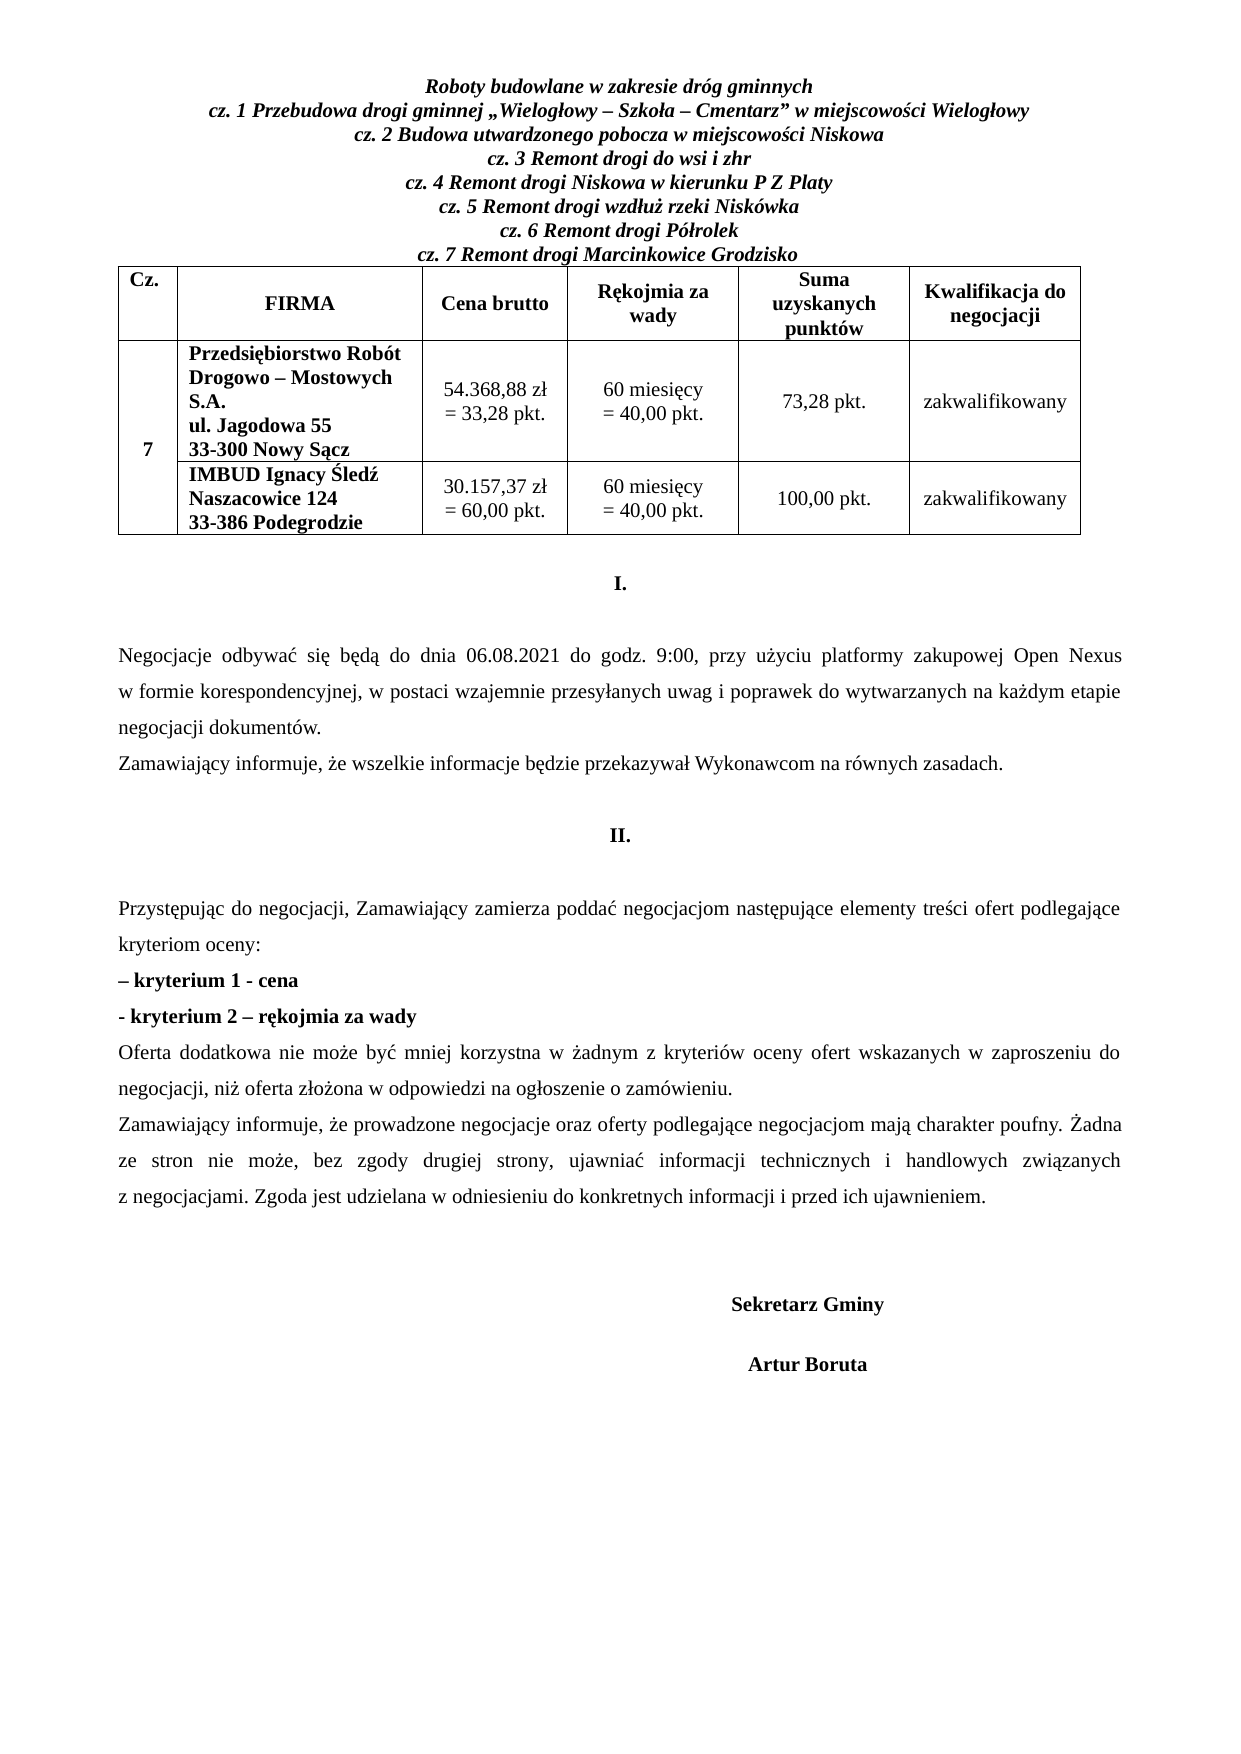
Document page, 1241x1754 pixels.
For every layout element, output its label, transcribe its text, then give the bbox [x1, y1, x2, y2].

text Zamawiający informuje, że wszelkie informacje będzie przekazywał Wykonawcom na równych zasadach. [118, 751, 1122, 775]
table_header FIRMA [178, 267, 422, 339]
table_header Suma uzyskanych punktów [739, 267, 909, 339]
text – kryterium 1 - cena [118, 968, 1122, 992]
table_header Cz. [119, 267, 177, 339]
table_cell zakwalifikowany [910, 462, 1080, 534]
table_header Cena brutto [423, 267, 567, 339]
table_cell 100,00 pkt. [739, 462, 909, 534]
text I. [118, 571, 1122, 595]
text - kryterium 2 – rękojmia za wady [118, 1004, 1122, 1028]
text Przystępując do negocjacji, Zamawiający zamierza poddać negocjacjom następujące elementy treści ofert podlegające kryteriom oceny: [118, 896, 1122, 956]
table_cell 30.157,37 zł = 60,00 pkt. [423, 462, 567, 534]
text II. [118, 823, 1122, 847]
table_cell 60 miesięcy = 40,00 pkt. [568, 341, 738, 461]
table_header Rękojmia za wady [568, 267, 738, 339]
text Zamawiający informuje, że prowadzone negocjacje oraz oferty podlegające negocjacjom mają charakter poufny. Żadna ze stron nie może, bez zgody drugiej strony, ujawniać informacji technicznych i handlowych związanych z negocjacjami. Zgoda jest udzielana w odniesieniu do konkretnych informacji i przed ich ujawnieniem. [118, 1112, 1122, 1208]
table_cell Przedsiębiorstwo Robót Drogowo – Mostowych S.A. ul. Jagodowa 55 33-300 Nowy Sącz [178, 341, 422, 461]
table_header Kwalifikacja do negocjacji [910, 267, 1080, 339]
text Negocjacje odbywać się będą do dnia 06.08.2021 do godz. 9:00, przy użyciu platformy zakupowej Open Nexus w formie korespondencyjnej, w postaci wzajemnie przesyłanych uwag i poprawek do wytwarzanych na każdym etapie negocjacji dokumentów. [118, 643, 1122, 739]
text Artur Boruta [118, 1352, 1122, 1376]
table_cell IMBUD Ignacy Śledź Naszacowice 124 33-386 Podegrodzie [178, 462, 422, 534]
table_cell 7 [119, 341, 177, 534]
text Sekretarz Gminy [118, 1292, 1122, 1316]
table_cell zakwalifikowany [910, 341, 1080, 461]
table_cell 54.368,88 zł = 33,28 pkt. [423, 341, 567, 461]
table_cell 60 miesięcy = 40,00 pkt. [568, 462, 738, 534]
text Oferta dodatkowa nie może być mniej korzystna w żadnym z kryteriów oceny ofert wskazanych w zaproszeniu do negocjacji, niż oferta złożona w odpowiedzi na ogłoszenie o zamówieniu. [118, 1040, 1122, 1100]
table_cell 73,28 pkt. [739, 341, 909, 461]
